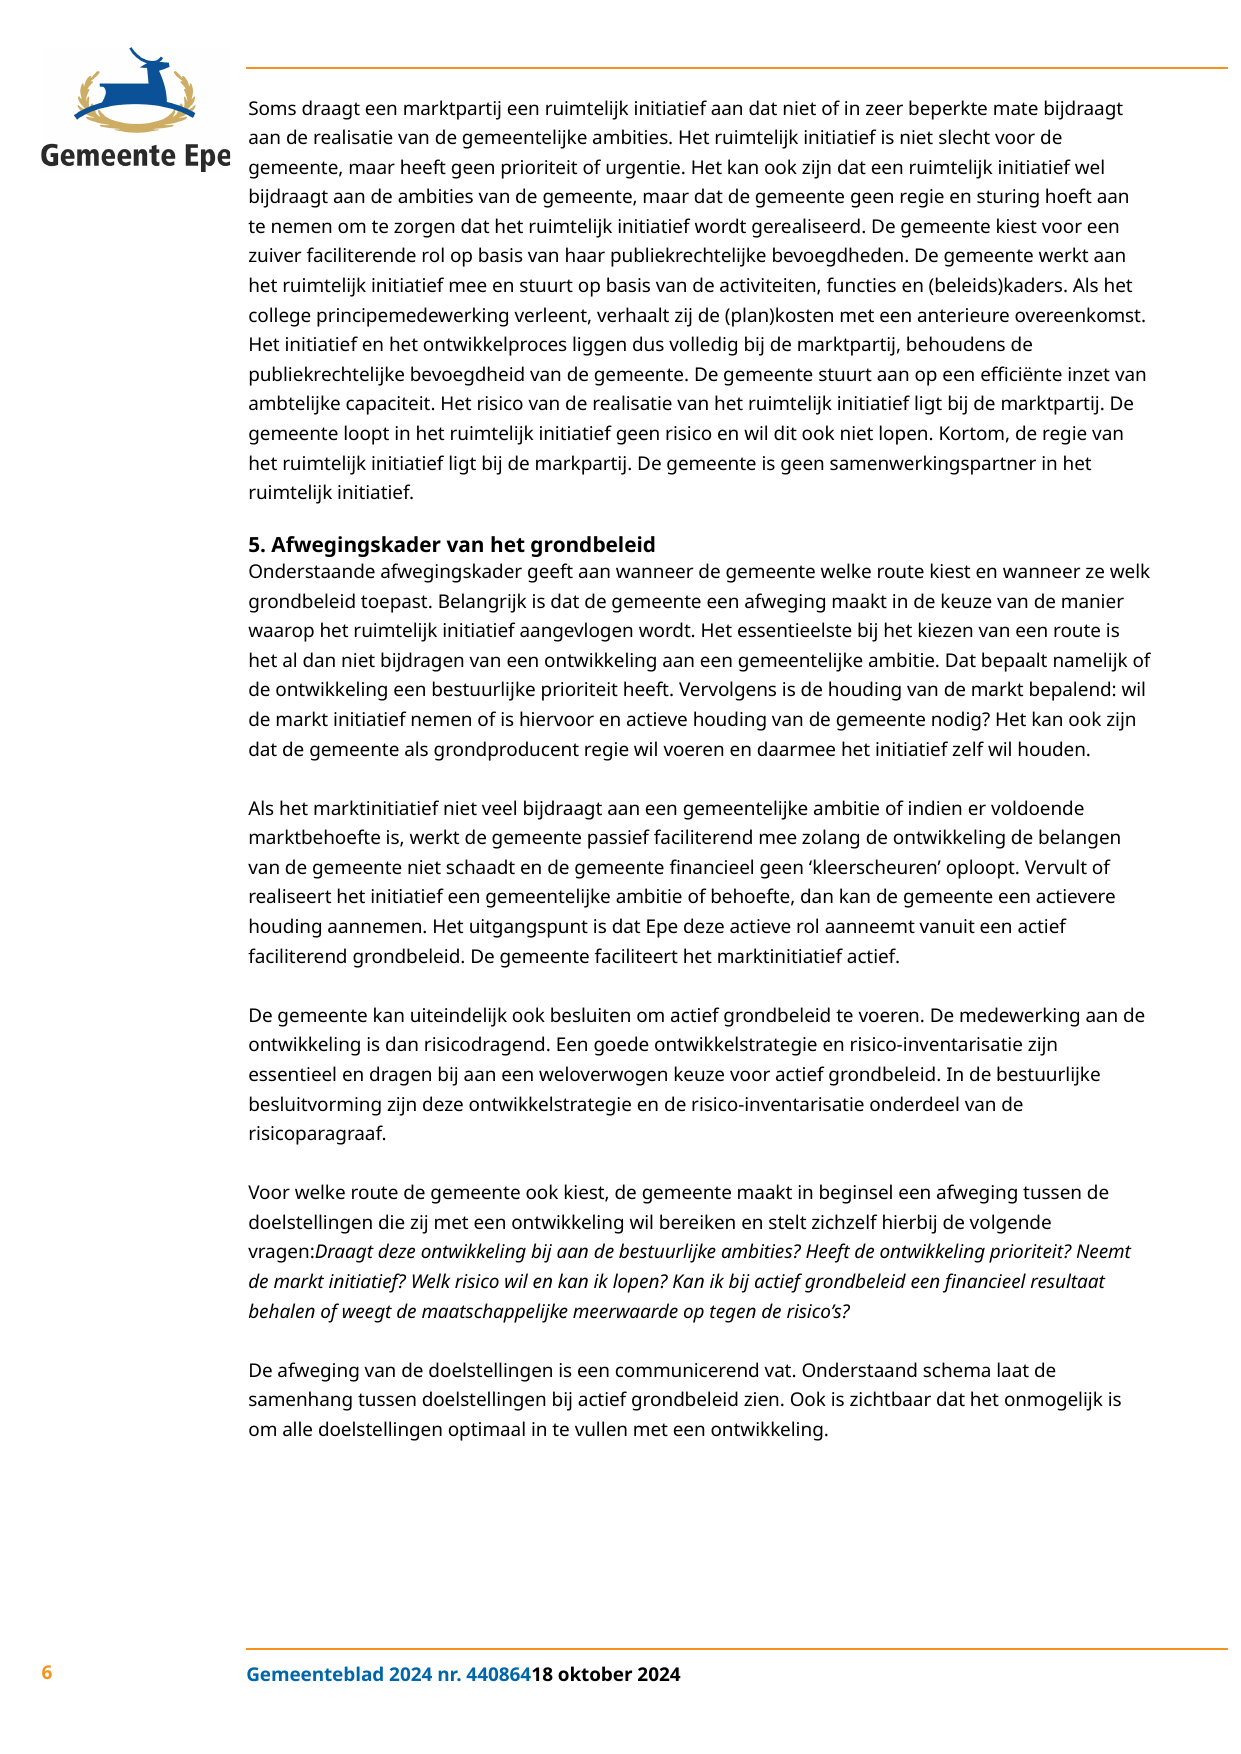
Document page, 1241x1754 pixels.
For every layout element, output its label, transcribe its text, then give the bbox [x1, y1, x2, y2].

text Voor welke route de gemeente ook kiest, de gemeente maakt in beginsel een afweging tussen de doelstellingen die zij met een ontwikkeling wil bereiken en stelt zichzelf hierbij de volgende vragen:Draagt deze ontwikkeling bij aan de bestuurlijke ambities? Heeft de ontwikkeling prioriteit? Neemt de markt initiatief? Welk risico wil en kan ik lopen? Kan ik bij actief grondbeleid een financieel resultaat behalen of weegt de maatschappelijke meerwaarde op tegen de risico’s? [248, 1179, 1152, 1323]
text De afweging van de doelstellingen is een communicerend vat. Onderstaand schema laat de samenhang tussen doelstellingen bij actief grondbeleid zien. Ook is zichtbaar dat het onmogelijk is om alle doelstellingen optimaal in te vullen met een ontwikkeling. [248, 1357, 1152, 1442]
text De gemeente kan uiteindelijk ook besluiten om actief grondbeleid te voeren. De medewerking aan de ontwikkeling is dan risicodragend. Een goede ontwikkelstrategie en risico-inventarisatie zijn essentieel en dragen bij aan een weloverwogen keuze voor actief grondbeleid. In de bestuurlijke besluitvorming zijn deze ontwikkelstrategie en de risico-inventarisatie onderdeel van de risicoparagraaf. [248, 1002, 1152, 1146]
text Soms draagt een marktpartij een ruimtelijk initiatief aan dat niet of in zeer beperkte mate bijdraagt aan de realisatie van de gemeentelijke ambities. Het ruimtelijk initiatief is niet slecht voor de gemeente, maar heeft geen prioriteit of urgentie. Het kan ook zijn dat een ruimtelijk initiatief wel bijdraagt aan de ambities van de gemeente, maar dat de gemeente geen regie en sturing hoeft aan te nemen om te zorgen dat het ruimtelijk initiatief wordt gerealiseerd. De gemeente kiest voor een zuiver faciliterende rol op basis van haar publiekrechtelijke bevoegdheden. De gemeente werkt aan het ruimtelijk initiatief mee en stuurt op basis van de activiteiten, functies en (beleids)kaders. Als het college principemedewerking verleent, verhaalt zij de (plan)kosten met een anterieure overeenkomst. Het initiatief en het ontwikkelproces liggen dus volledig bij de marktpartij, behoudens de publiekrechtelijke bevoegdheid van de gemeente. De gemeente stuurt aan op een efficiënte inzet van ambtelijke capaciteit. Het risico van de realisatie van het ruimtelijk initiatief ligt bij de marktpartij. De gemeente loopt in het ruimtelijk initiatief geen risico en wil dit ook niet lopen. Kortom, de regie van het ruimtelijk initiatief ligt bij de markpartij. De gemeente is geen samenwerkingspartner in het ruimtelijk initiatief. [248, 95, 1152, 505]
text 5. Afwegingskader van het grondbeleid [248, 530, 1152, 558]
text Onderstaande afwegingskader geeft aan wanneer de gemeente welke route kiest en wanneer ze welk grondbeleid toepast. Belangrijk is dat de gemeente een afweging maakt in de keuze van de manier waarop het ruimtelijk initiatief aangevlogen wordt. Het essentieelste bij het kiezen van een route is het al dan niet bijdragen van een ontwikkeling aan een gemeentelijke ambitie. Dat bepaalt namelijk of de ontwikkeling een bestuurlijke prioriteit heeft. Vervolgens is de houding van de markt bepalend: wil de markt initiatief nemen of is hiervoor en actieve houding van de gemeente nodig? Het kan ook zijn dat de gemeente als grondproducent regie wil voeren en daarmee het initiatief zelf wil houden. [248, 558, 1152, 761]
picture [41, 47, 231, 172]
text Als het marktinitiatief niet veel bijdraagt aan een gemeentelijke ambitie of indien er voldoende marktbehoefte is, werkt de gemeente passief faciliterend mee zolang de ontwikkeling de belangen van de gemeente niet schaadt en de gemeente financieel geen ‘kleerscheuren’ oploopt. Vervult of realiseert het initiatief een gemeentelijke ambitie of behoefte, dan kan de gemeente een actievere houding aannemen. Het uitgangspunt is dat Epe deze actieve rol aanneemt vanuit een actief faciliterend grondbeleid. De gemeente faciliteert het marktinitiatief actief. [248, 795, 1152, 968]
